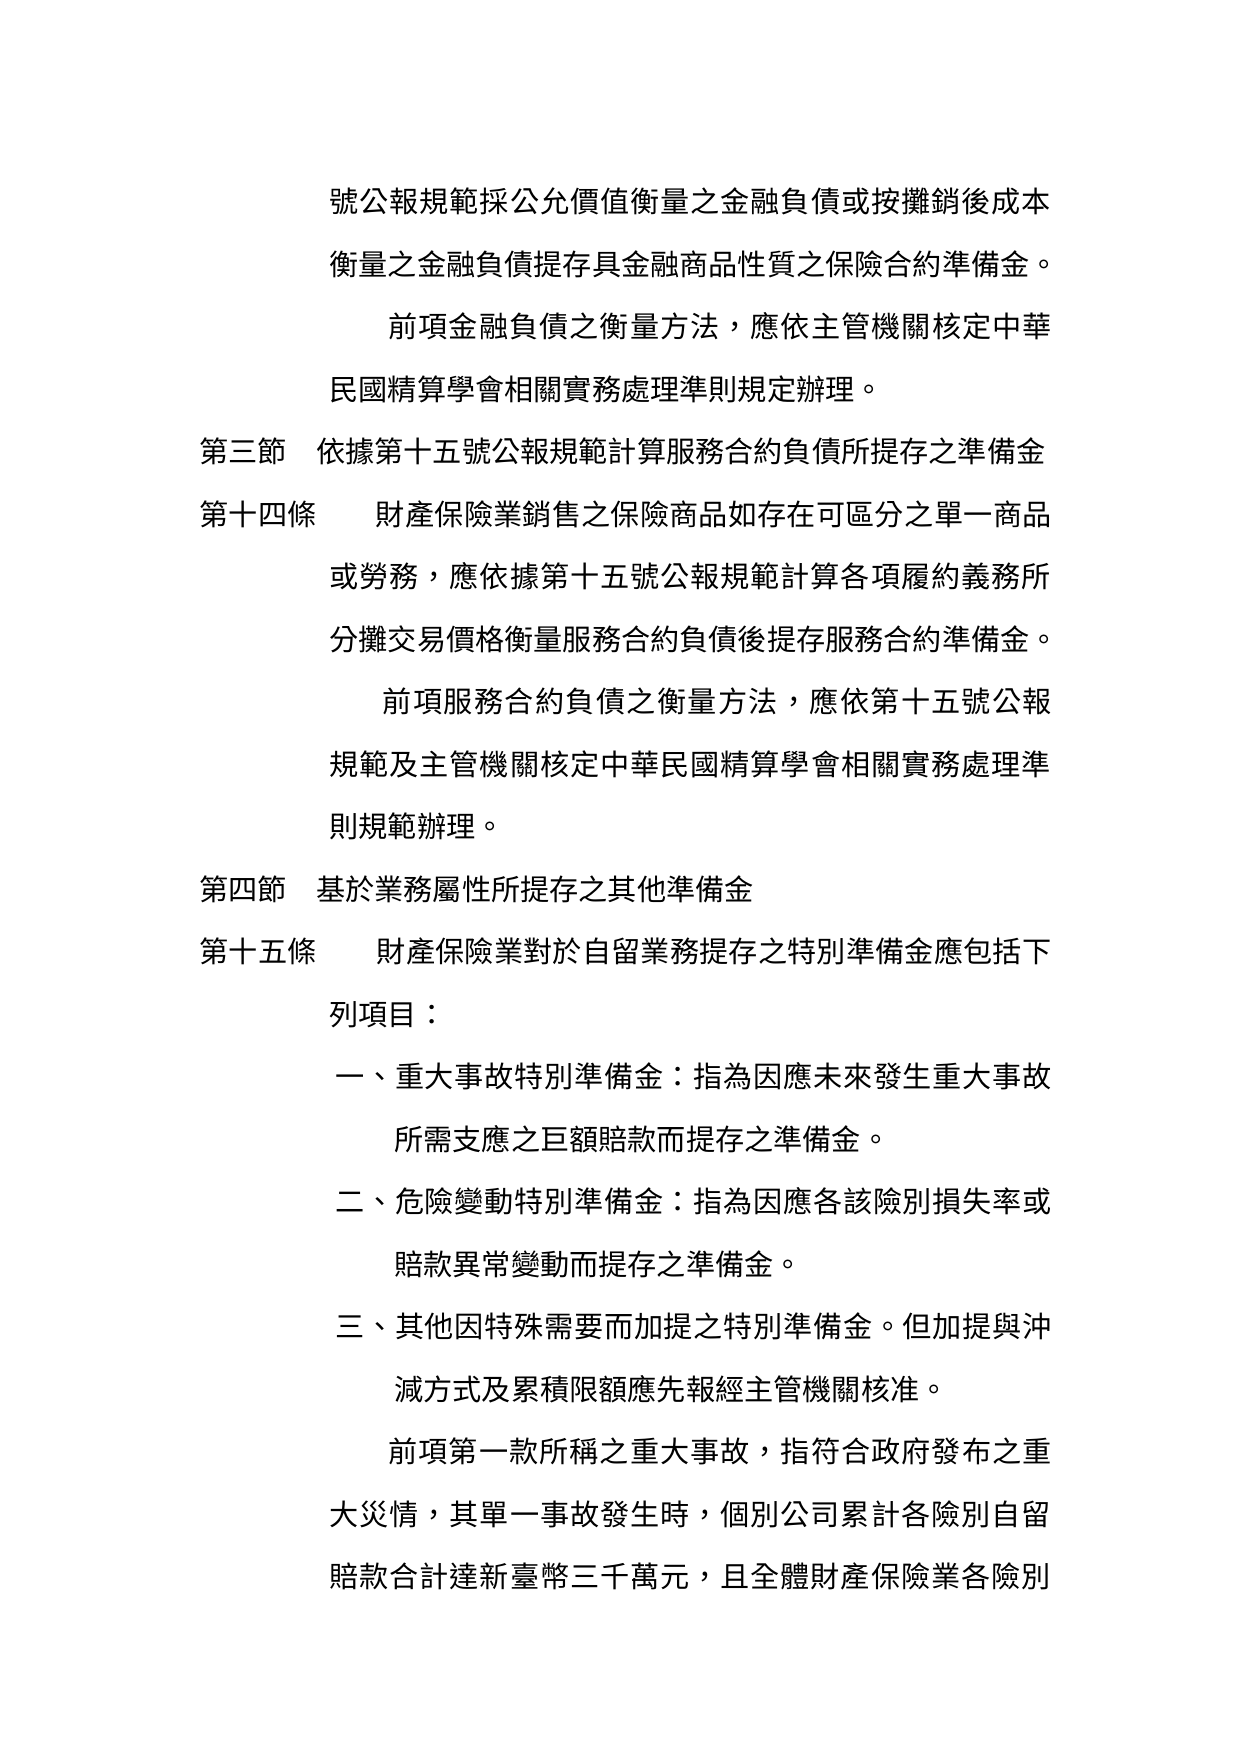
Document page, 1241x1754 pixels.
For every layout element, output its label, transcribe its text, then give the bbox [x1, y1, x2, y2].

text 前項金融負債之衡量方法，應依主管機關核定中華民國精算學會相關實務處理準則規定辦理。 [329, 283, 1053, 408]
text 二、危險變動特別準備金：指為因應各該險別損失率或賠款異常變動而提存之準備金。 [335, 1158, 1053, 1283]
text 第十三條 財產保險業銷售之保險商品經合併或分離完整判斷後，其所屬合約如為不具裁量參與特性投資合約，應依第九號公報規範採公允價值衡量之金融負債或按攤銷後成本衡量之金融負債提存具金融商品性質之保險合約準備金。 [199, 158, 1053, 283]
text 一、重大事故特別準備金：指為因應未來發生重大事故所需支應之巨額賠款而提存之準備金。 [335, 1033, 1053, 1158]
text 三、其他因特殊需要而加提之特別準備金。但加提與沖減方式及累積限額應先報經主管機關核准。 [335, 1283, 1053, 1408]
text 第四節 基於業務屬性所提存之其他準備金 [199, 846, 1053, 908]
text 第十四條 財產保險業銷售之保險商品如存在可區分之單一商品或勞務，應依據第十五號公報規範計算各項履約義務所分攤交易價格衡量服務合約負債後提存服務合約準備金。 [199, 471, 1053, 658]
text 第十五條 財產保險業對於自留業務提存之特別準備金應包括下列項目： [199, 908, 1053, 1033]
text 第三節 依據第十五號公報規範計算服務合約負債所提存之準備金 [199, 408, 1053, 471]
text 前項第一款所稱之重大事故，指符合政府發布之重大災情，其單一事故發生時，個別公司累計各險別自留賠款合計達新臺幣三千萬元，且全體財產保險業各險別 [329, 1408, 1053, 1596]
text 前項服務合約負債之衡量方法，應依第十五號公報規範及主管機關核定中華民國精算學會相關實務處理準則規範辦理。 [329, 658, 1053, 846]
